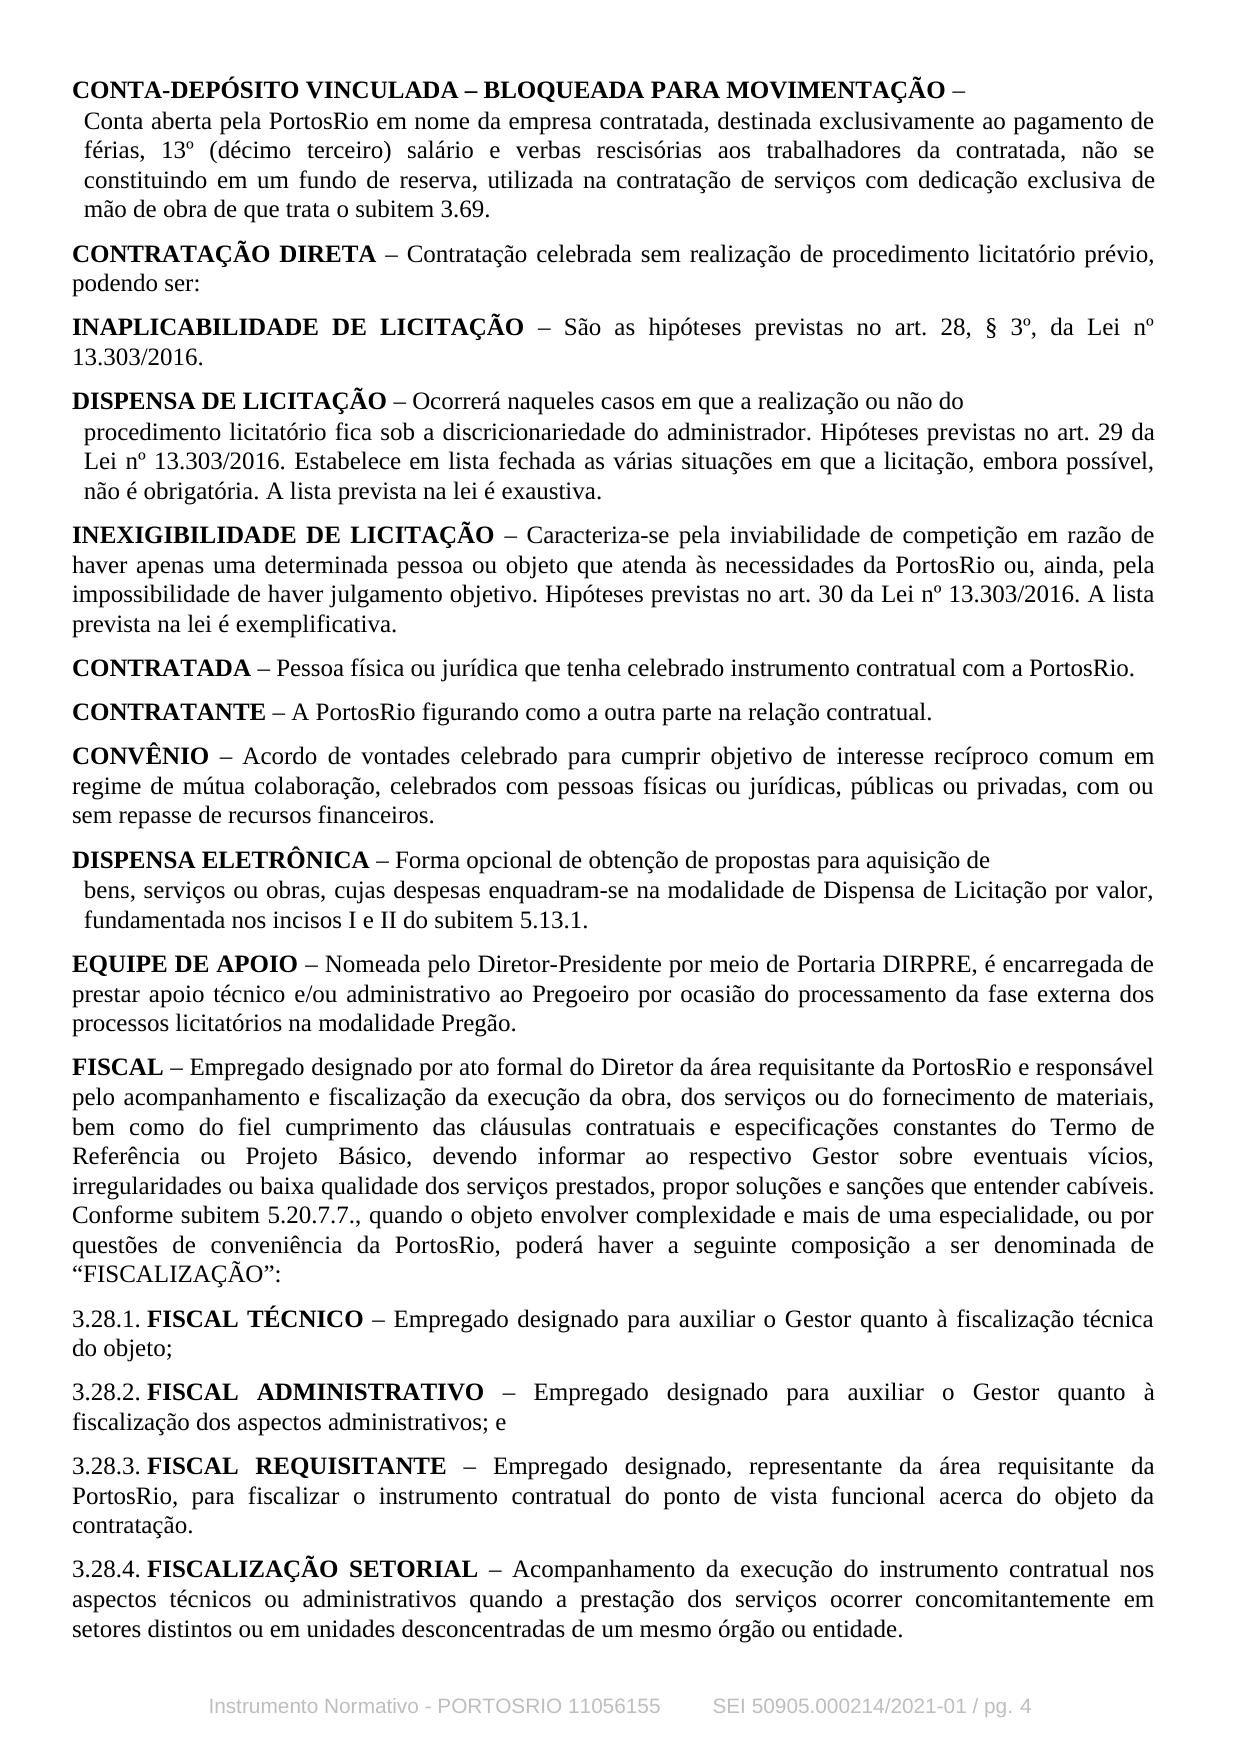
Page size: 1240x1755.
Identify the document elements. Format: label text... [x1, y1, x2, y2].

text procedimento licitatório fica sob a discricionariedade do administrador. Hipóteses previstas no art. 29 da Lei nº 13.303/2016. Estabelece em lista fechada as várias situações em que a licitação, embora possível, não é obrigatória. A lista prevista na lei é exaustiva. [84, 417, 1155, 505]
list EQUIPE DE APOIO – Nomeada pelo Diretor-Presidente por meio de Portaria DIRPRE, é encarregada de prestar apoio técnico e/ou administrativo ao Pregoeiro por ocasião do processamento da fase externa dos processos licitatórios na modalidade Pregão. [0, 949, 1155, 1037]
list CONTRATANTE – A PortosRio figurando como a outra parte na relação contratual. [0, 697, 1155, 726]
list FISCAL REQUISITANTE – Empregado designado, representante da área requisitante da PortosRio, para fiscalizar o instrumento contratual do ponto de vista funcional acerca do objeto da contratação. [72, 1451, 1155, 1539]
list DISPENSA ELETRÔNICA – Forma opcional de obtenção de propostas para aquisição de [0, 845, 1155, 873]
list CONVÊNIO – Acordo de vontades celebrado para cumprir objetivo de interesse recíproco comum em regime de mútua colaboração, celebrados com pessoas físicas ou jurídicas, públicas ou privadas, com ou sem repasse de recursos financeiros. [0, 741, 1155, 829]
list CONTA-DEPÓSITO VINCULADA – BLOQUEADA PARA MOVIMENTAÇÃO – [0, 75, 1155, 104]
list DISPENSA DE LICITAÇÃO – Ocorrerá naqueles casos em que a realização ou não do [0, 386, 1155, 415]
list CONTRATAÇÃO DIRETA – Contratação celebrada sem realização de procedimento licitatório prévio, podendo ser: [0, 239, 1155, 297]
text Conta aberta pela PortosRio em nome da empresa contratada, destinada exclusivamente ao pagamento de férias, 13º (décimo terceiro) salário e verbas rescisórias aos trabalhadores da contratada, não se constituindo em um fundo de reserva, utilizada na contratação de serviços com dedicação exclusiva de mão de obra de que trata o subitem 3.69. [84, 106, 1155, 223]
list INEXIGIBILIDADE DE LICITAÇÃO – Caracteriza-se pela inviabilidade de competição em razão de haver apenas uma determinada pessoa ou objeto que atenda às necessidades da PortosRio ou, ainda, pela impossibilidade de haver julgamento objetivo. Hipóteses previstas no art. 30 da Lei nº 13.303/2016. A lista prevista na lei é exemplificativa. [0, 520, 1155, 638]
list INAPLICABILIDADE DE LICITAÇÃO – São as hipóteses previstas no art. 28, § 3º, da Lei nº 13.303/2016. [0, 312, 1155, 371]
list FISCAL ADMINISTRATIVO – Empregado designado para auxiliar o Gestor quanto à fiscalização dos aspectos administrativos; e [72, 1377, 1155, 1436]
list FISCAL TÉCNICO – Empregado designado para auxiliar o Gestor quanto à fiscalização técnica do objeto; [72, 1304, 1155, 1362]
list FISCAL – Empregado designado por ato formal do Diretor da área requisitante da PortosRio e responsável pelo acompanhamento e fiscalização da execução da obra, dos serviços ou do fornecimento de materiais, bem como do fiel cumprimento das cláusulas contratuais e especificações constantes do Termo de Referência ou Projeto Básico, devendo informar ao respectivo Gestor sobre eventuais vícios, irregularidades ou baixa qualidade dos serviços prestados, propor soluções e sanções que entender cabíveis. Conforme subitem 5.20.7.7., quando o objeto envolver complexidade e mais de uma especialidade, ou por questões de conveniência da PortosRio, poderá haver a seguinte composição a ser denominada de “FISCALIZAÇÃO”: [0, 1052, 1155, 1288]
list CONTRATADA – Pessoa física ou jurídica que tenha celebrado instrumento contratual com a PortosRio. [0, 653, 1155, 682]
text bens, serviços ou obras, cujas despesas enquadram-se na modalidade de Dispensa de Licitação por valor, fundamentada nos incisos I e II do subitem 5.13.1. [84, 875, 1155, 934]
list FISCALIZAÇÃO SETORIAL – Acompanhamento da execução do instrumento contratual nos aspectos técnicos ou administrativos quando a prestação dos serviços ocorrer concomitantemente em setores distintos ou em unidades desconcentradas de um mesmo órgão ou entidade. [72, 1554, 1155, 1642]
